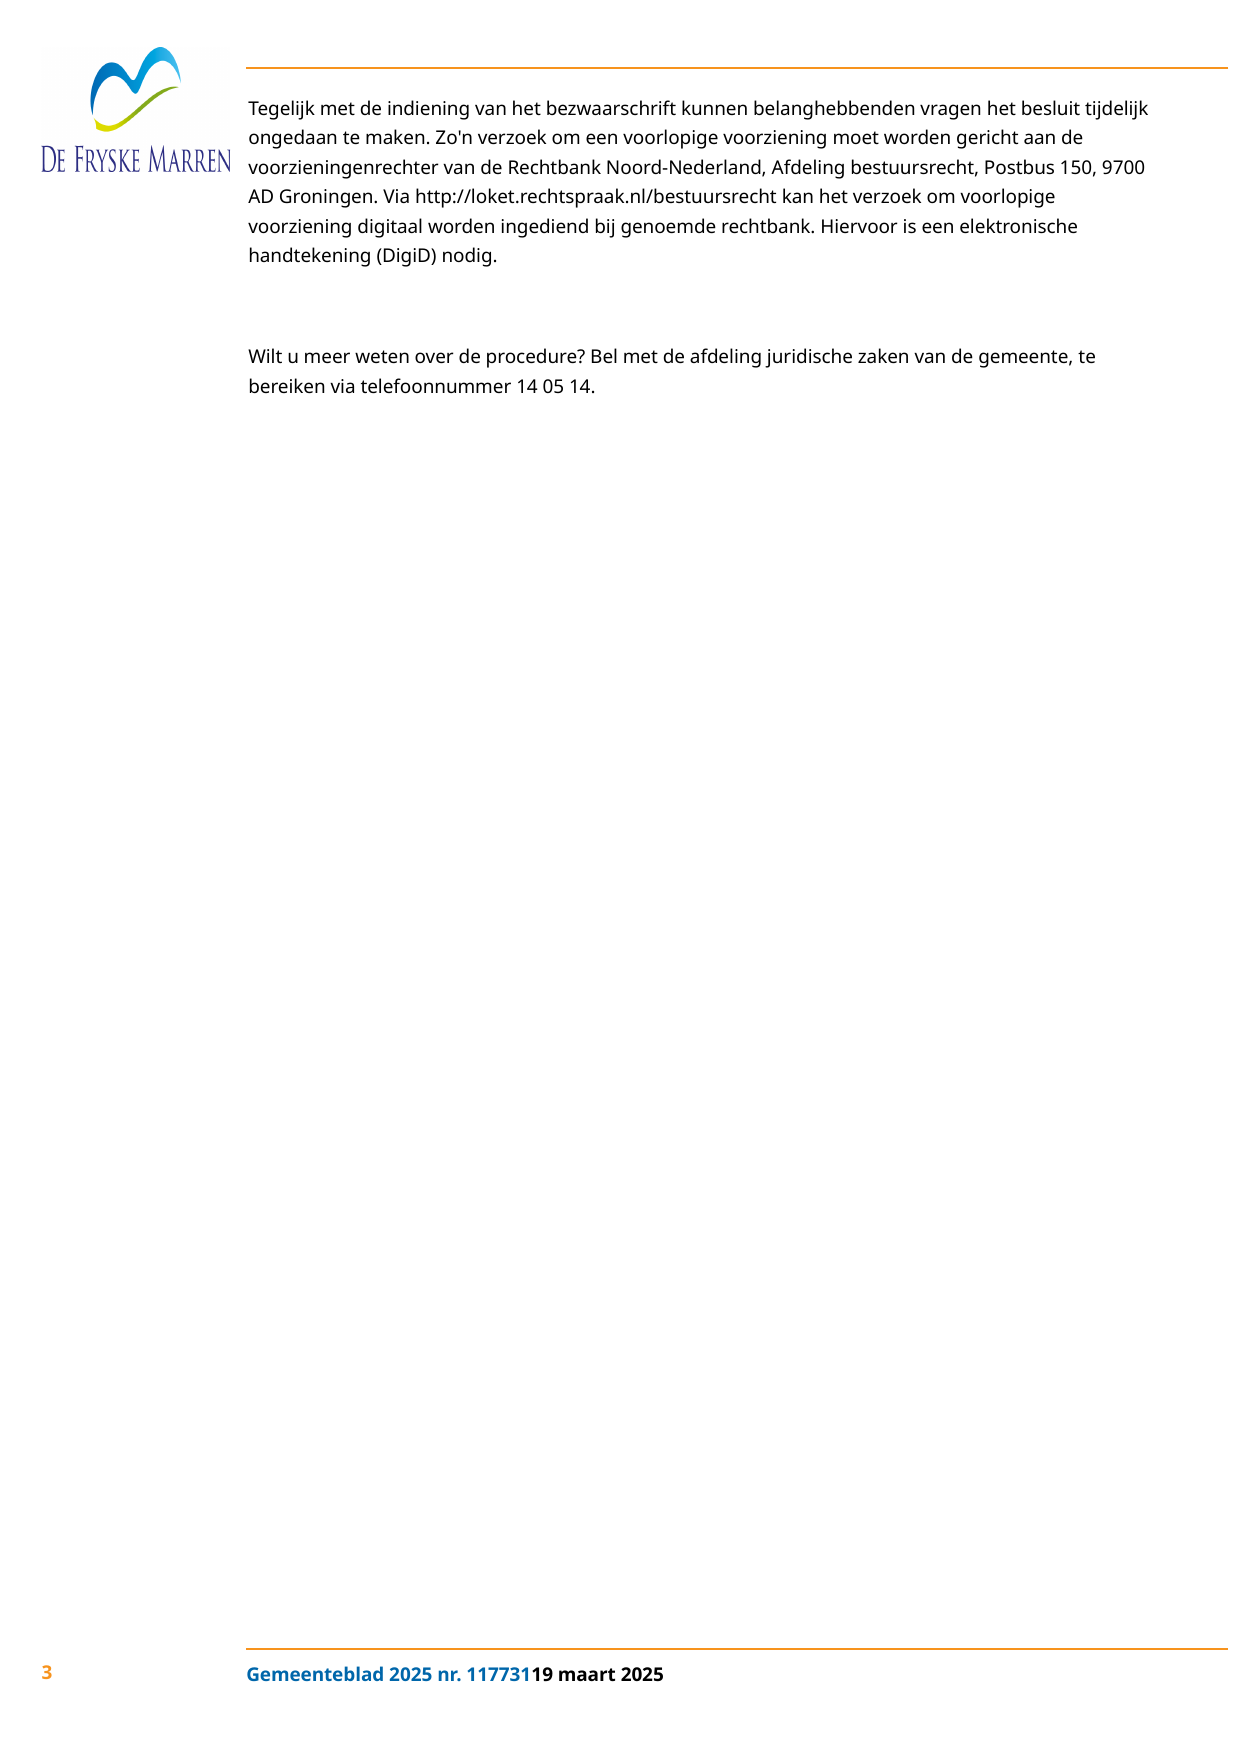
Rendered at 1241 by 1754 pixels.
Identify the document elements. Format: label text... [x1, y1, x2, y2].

text Tegelijk met de indiening van het bezwaarschrift kunnen belanghebbenden vragen het besluit tijdelijk ongedaan te maken. Zo'n verzoek om een voorlopige voorziening moet worden gericht aan de voorzieningenrechter van de Rechtbank Noord-Nederland, Afdeling bestuursrecht, Postbus 150, 9700 AD Groningen. Via http://loket.rechtspraak.nl/bestuursrecht kan het verzoek om voorlopige voorziening digitaal worden ingediend bij genoemde rechtbank. Hiervoor is een elektronische handtekening (DigiD) nodig. [248, 95, 1152, 268]
picture [41, 47, 231, 172]
text Wilt u meer weten over de procedure? Bel met de afdeling juridische zaken van de gemeente, te bereiken via telefoonnummer 14 05 14. [248, 343, 1152, 399]
